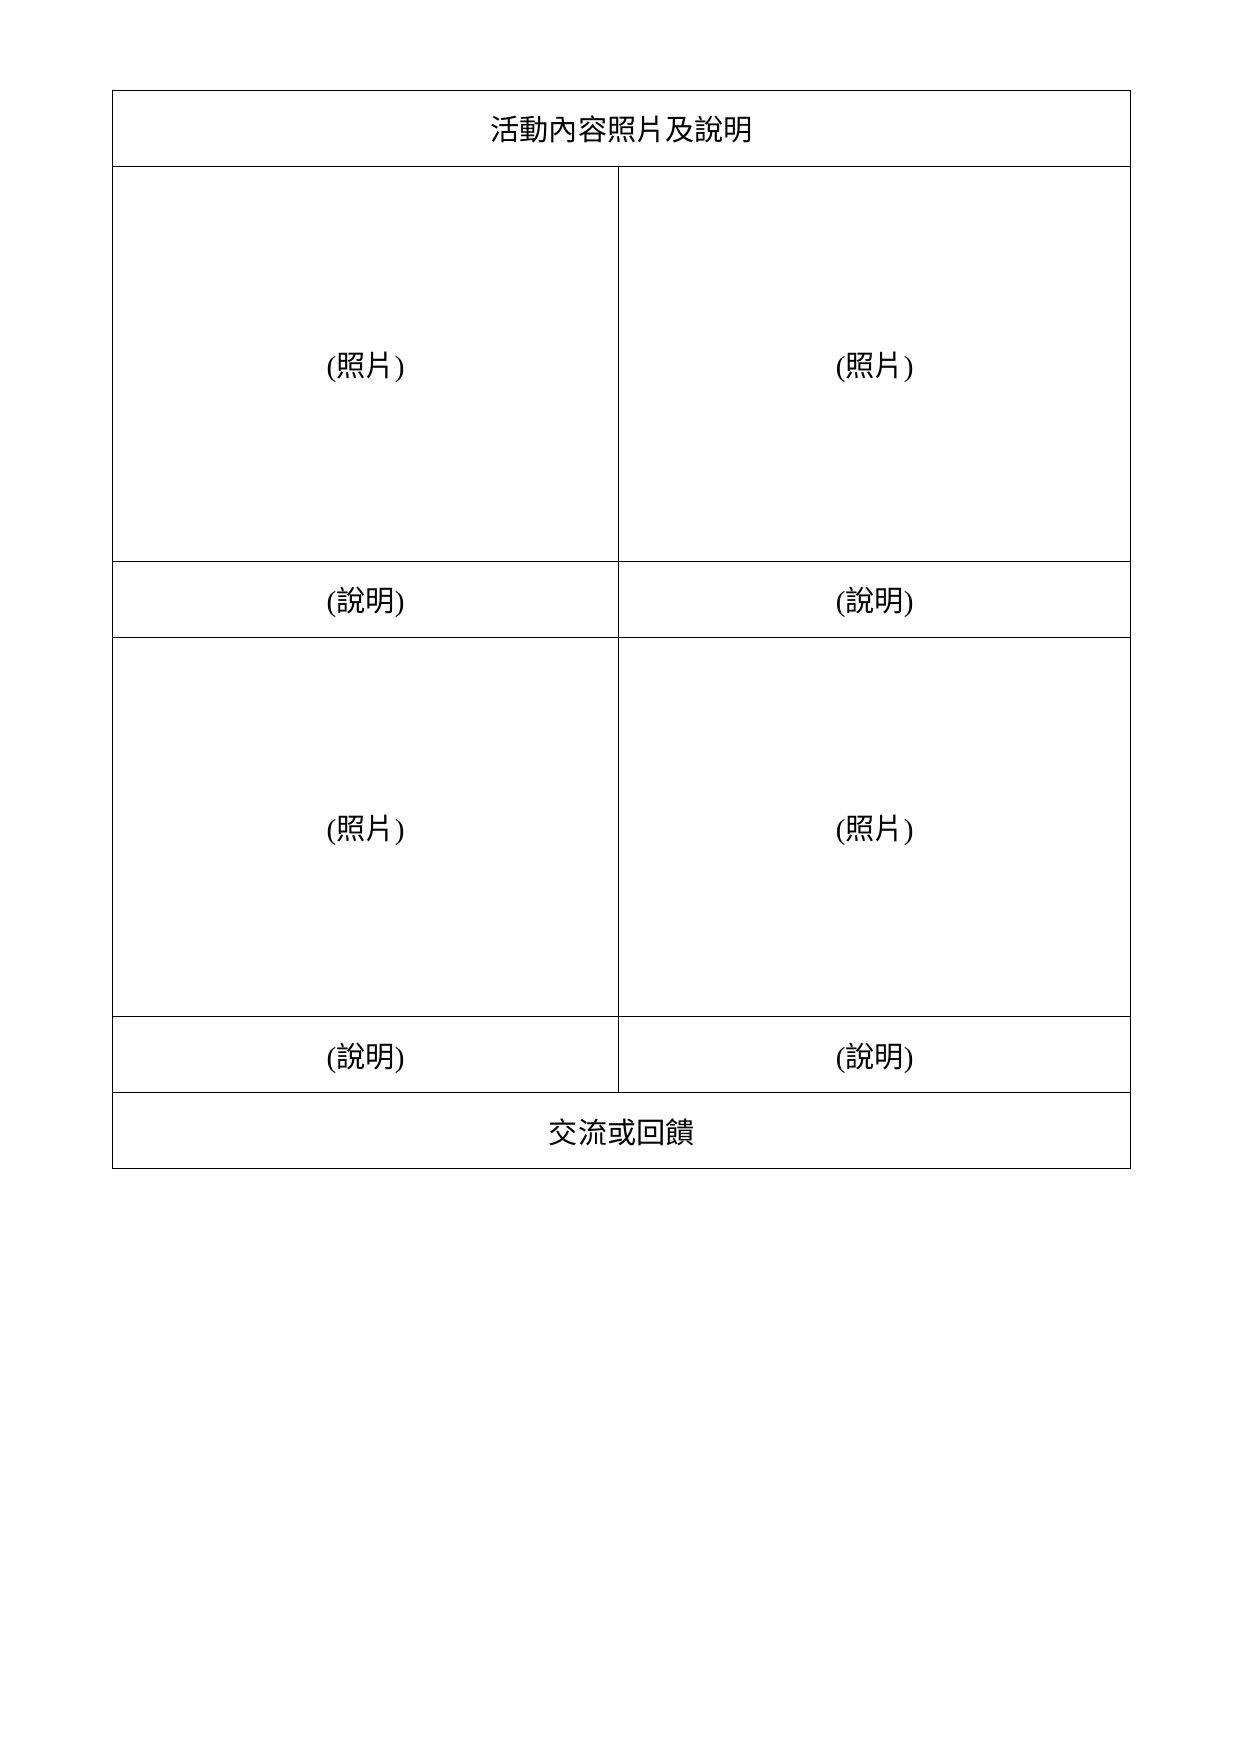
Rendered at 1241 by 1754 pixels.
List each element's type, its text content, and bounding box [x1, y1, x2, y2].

table_cell 交流或回饋 [113, 1093, 1130, 1168]
table_cell (照片) [619, 638, 1130, 1016]
table_cell (說明) [619, 1017, 1130, 1092]
table_cell (照片) [113, 167, 618, 561]
table_cell (照片) [619, 167, 1130, 561]
table_header 活動內容照片及說明 [113, 91, 1130, 166]
table_cell (說明) [113, 1017, 618, 1092]
table_cell (說明) [619, 562, 1130, 637]
table_cell (照片) [113, 638, 618, 1016]
table_cell (說明) [113, 562, 618, 637]
